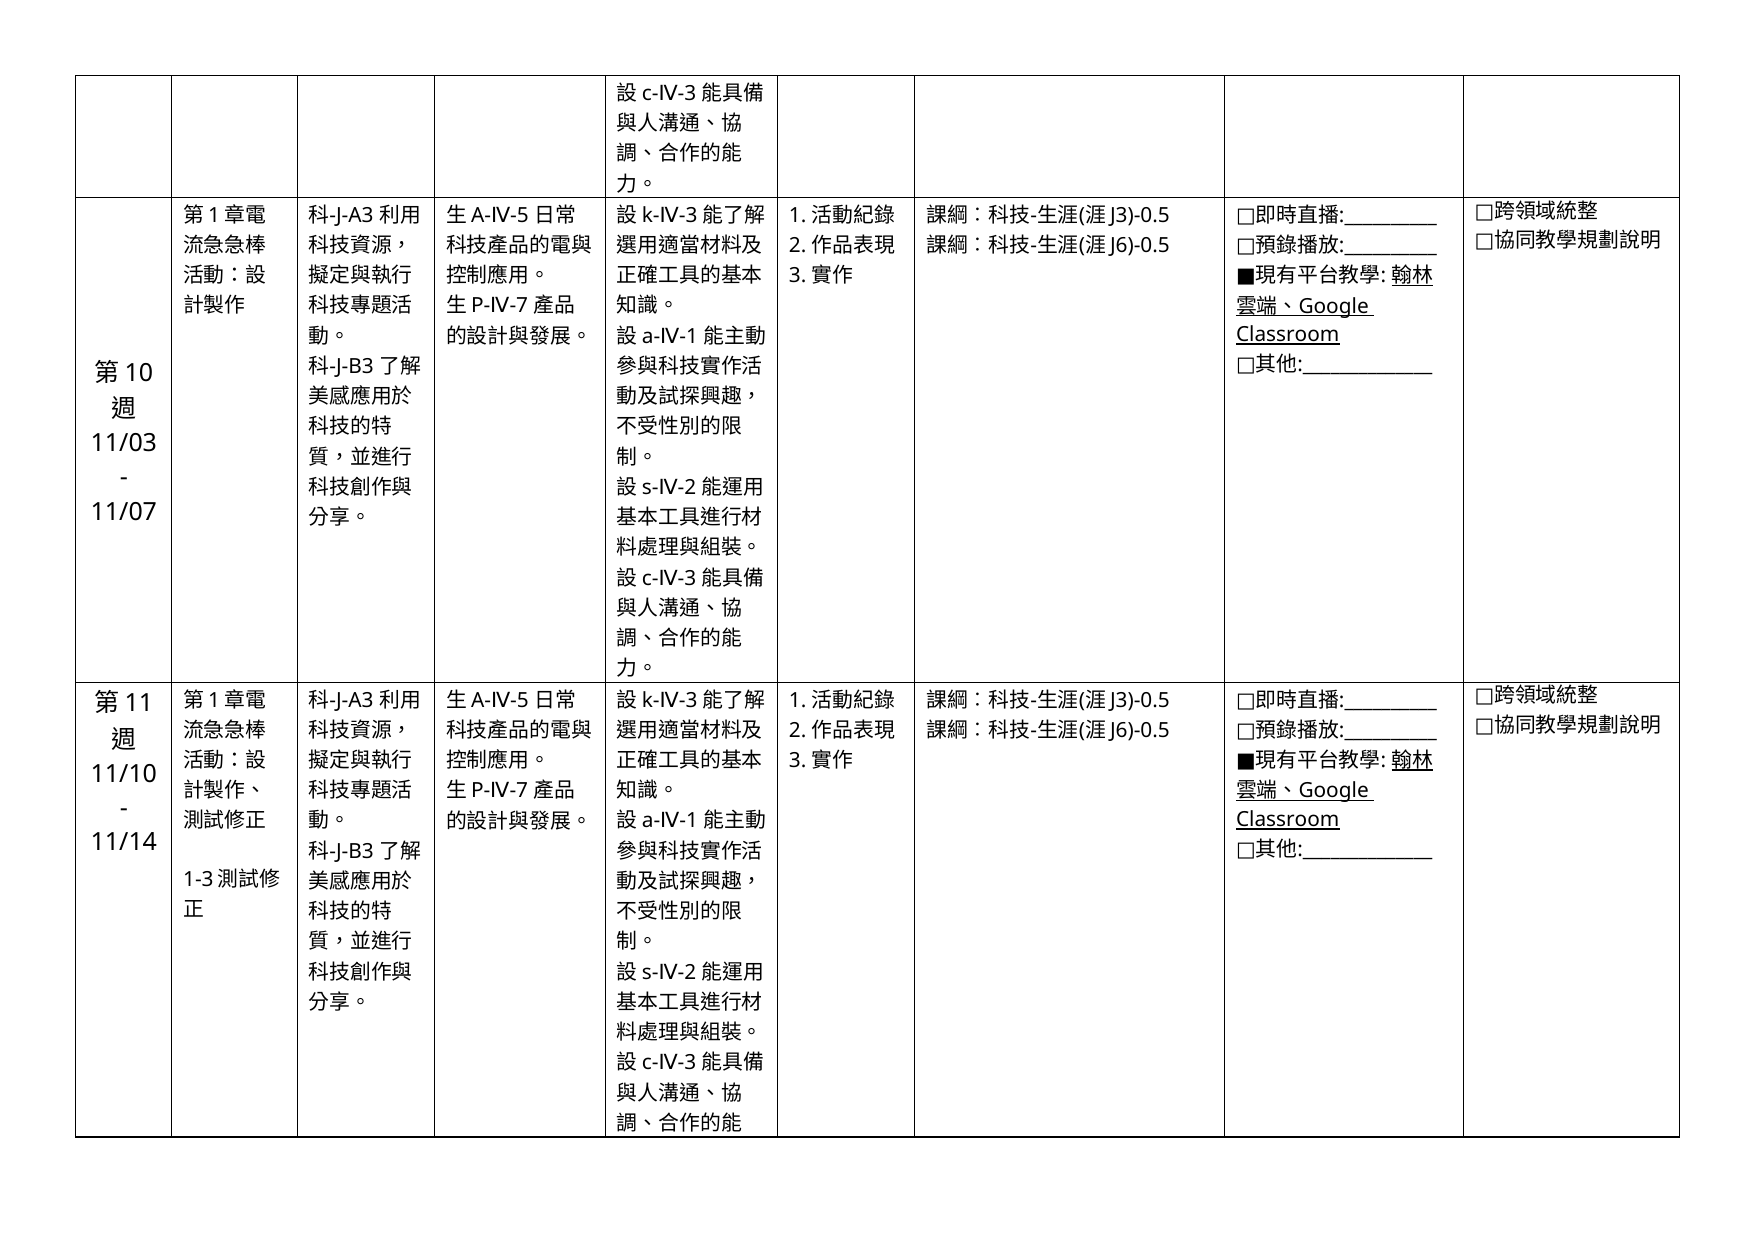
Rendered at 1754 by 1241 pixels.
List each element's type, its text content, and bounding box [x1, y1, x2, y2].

table_cell □即時直播:__________ □預錄播放:__________ ■現有平台教學: 翰林雲端、Google Classroom □其他:______________ [1225, 683, 1463, 1136]
table_cell [915, 76, 1224, 197]
table_cell 設k-Ⅳ-3 能了解選用適當材料及正確工具的基本知識。 設a-Ⅳ-1 能主動參與科技實作活動及試探興趣，不受性別的限制。 設s-Ⅳ-2 能運用基本工具進行材料處理與組裝。 設c-Ⅳ-3 能具備與人溝通、協調、合作的能力。 [606, 198, 777, 682]
table_cell [298, 76, 434, 197]
table_cell 1. 活動紀錄 2. 作品表現 3. 實作 [778, 683, 914, 1136]
table_cell □即時直播:__________ □預錄播放:__________ ■現有平台教學: 翰林雲端、Google Classroom □其他:______________ [1225, 198, 1463, 682]
table_cell 科-J-A3 利用科技資源，擬定與執行科技專題活動。 科-J-B3 了解美感應用於科技的特質，並進行科技創作與分享。 [298, 198, 434, 682]
table_cell [76, 76, 171, 197]
table_cell 第10週 11/03-11/07 [76, 198, 171, 682]
table_cell □跨領域統整 □協同教學規劃說明 [1464, 683, 1679, 1136]
table_cell □跨領域統整 □協同教學規劃說明 [1464, 198, 1679, 682]
table_cell [1464, 76, 1679, 197]
table_cell 1. 活動紀錄 2. 作品表現 3. 實作 [778, 198, 914, 682]
table_cell 科-J-A3 利用科技資源，擬定與執行科技專題活動。 科-J-B3 了解美感應用於科技的特質，並進行科技創作與分享。 [298, 683, 434, 1136]
table_cell 第1章電流急急棒 活動：設計製作 [172, 198, 297, 682]
table_cell [172, 76, 297, 197]
table_cell 課綱︰科技-生涯(涯J3)-0.5 課綱︰科技-生涯(涯J6)-0.5 [915, 683, 1224, 1136]
table_cell 第11週 11/10-11/14 [76, 683, 171, 1136]
table_cell [435, 76, 605, 197]
table_cell [778, 76, 914, 197]
table_cell 第1章電流急急棒 活動：設計製作、測試修正 1-3測試修正 [172, 683, 297, 1136]
table_cell 設k-Ⅳ-3 能了解選用適當材料及正確工具的基本知識。 設a-Ⅳ-1 能主動參與科技實作活動及試探興趣，不受性別的限制。 設s-Ⅳ-2 能運用基本工具進行材料處理與組裝。 設c-Ⅳ-3 能具備與人溝通、協調、合作的能 [606, 683, 777, 1136]
table_cell 設c-Ⅳ-3 能具備與人溝通、協調、合作的能力。 [606, 76, 777, 197]
table_cell [1225, 76, 1463, 197]
table_cell 生A-Ⅳ-5 日常科技產品的電與控制應用。 生P-Ⅳ-7 產品的設計與發展。 [435, 683, 605, 1136]
table_cell 課綱︰科技-生涯(涯J3)-0.5 課綱︰科技-生涯(涯J6)-0.5 [915, 198, 1224, 682]
table_cell 生A-Ⅳ-5 日常科技產品的電與控制應用。 生P-Ⅳ-7 產品的設計與發展。 [435, 198, 605, 682]
